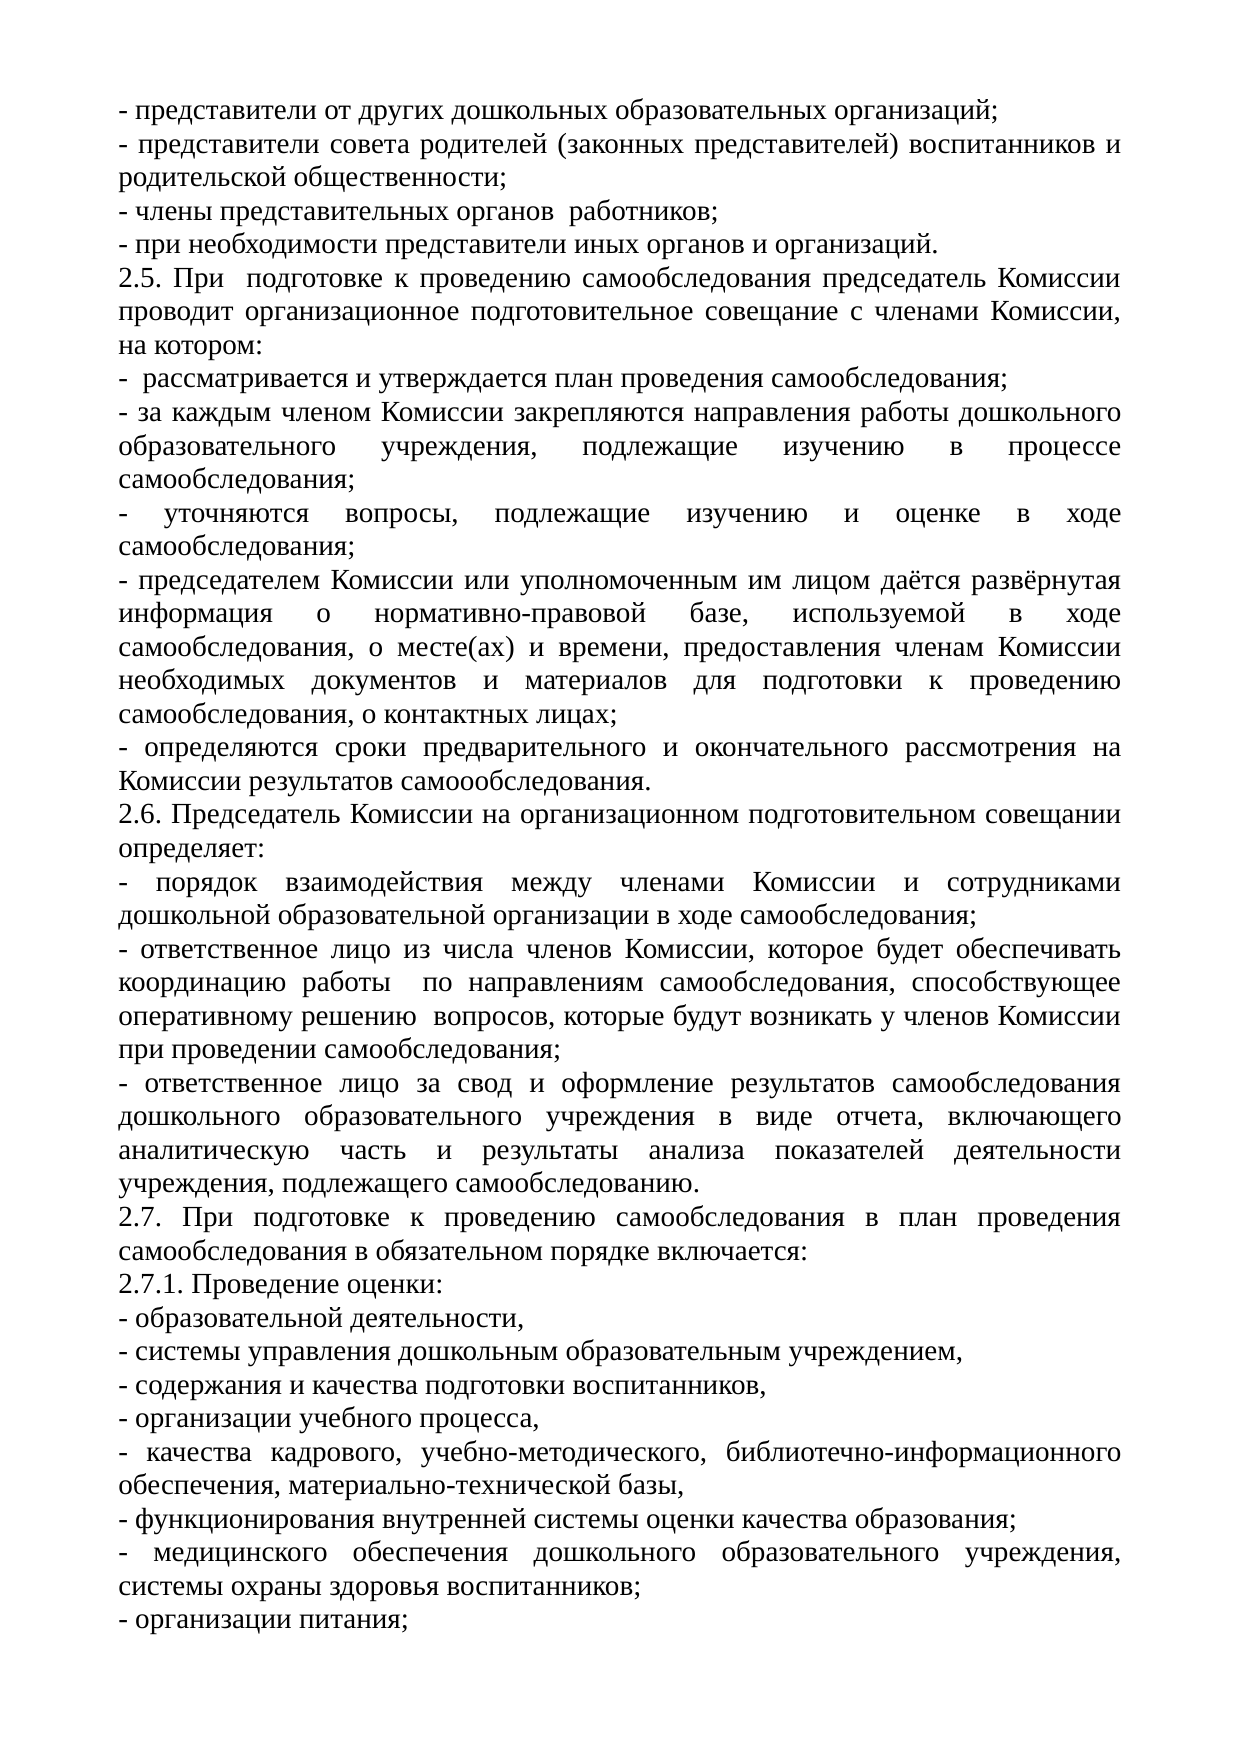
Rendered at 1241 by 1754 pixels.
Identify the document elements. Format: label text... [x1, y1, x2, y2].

text - члены представительных органов работников; [118, 193, 1122, 226]
text - представители от других дошкольных образовательных организаций; [118, 92, 1122, 126]
text - организации учебного процесса, [118, 1400, 1122, 1434]
text - представители совета родителей (законных представителей) воспитанников и родительской общественности; [118, 126, 1122, 193]
text - уточняются вопросы, подлежащие изучению и оценке в ходе самообследования; [118, 495, 1122, 562]
text 2.7.1. Проведение оценки: [118, 1266, 1122, 1300]
text - функционирования внутренней системы оценки качества образования; [118, 1501, 1122, 1534]
text - председателем Комиссии или уполномоченным им лицом даётся развёрнутая информация о нормативно-правовой базе, используемой в ходе самообследования, о месте(ах) и времени, предоставления членам Комиссии необходимых документов и материалов для подготовки к проведению самообследования, о контактных лицах; [118, 562, 1122, 729]
text - качества кадрового, учебно-методического, библиотечно-информационного обеспечения, материально-технической базы, [118, 1434, 1122, 1501]
text - при необходимости представители иных органов и организаций. [118, 226, 1122, 260]
text - ответственное лицо из числа членов Комиссии, которое будет обеспечивать координацию работы по направлениям самообследования, способствующее оперативному решению вопросов, которые будут возникать у членов Комиссии при проведении самообследования; [118, 931, 1122, 1065]
text 2.6. Председатель Комиссии на организационном подготовительном совещании определяет: [118, 797, 1122, 864]
text - ответственное лицо за свод и оформление результатов самообследования дошкольного образовательного учреждения в виде отчета, включающего аналитическую часть и результаты анализа показателей деятельности учреждения, подлежащего самообследованию. [118, 1065, 1122, 1199]
text 2.5. При подготовке к проведению самообследования председатель Комиссии проводит организационное подготовительное совещание с членами Комиссии, на котором: [118, 260, 1122, 361]
text - системы управления дошкольным образовательным учреждением, [118, 1333, 1122, 1367]
text - организации питания; [118, 1602, 1122, 1635]
text - медицинского обеспечения дошкольного образовательного учреждения, системы охраны здоровья воспитанников; [118, 1534, 1122, 1602]
text - содержания и качества подготовки воспитанников, [118, 1367, 1122, 1400]
text - за каждым членом Комиссии закрепляются направления работы дошкольного образовательного учреждения, подлежащие изучению в процессе самообследования; [118, 394, 1122, 495]
text 2.7. При подготовке к проведению самообследования в план проведения самообследования в обязательном порядке включается: [118, 1199, 1122, 1266]
text - рассматривается и утверждается план проведения самообследования; [118, 361, 1122, 394]
text - порядок взаимодействия между членами Комиссии и сотрудниками дошкольной образовательной организации в ходе самообследования; [118, 864, 1122, 931]
text - определяются сроки предварительного и окончательного рассмотрения на Комиссии результатов самоообследования. [118, 729, 1122, 797]
text - образовательной деятельности, [118, 1300, 1122, 1333]
